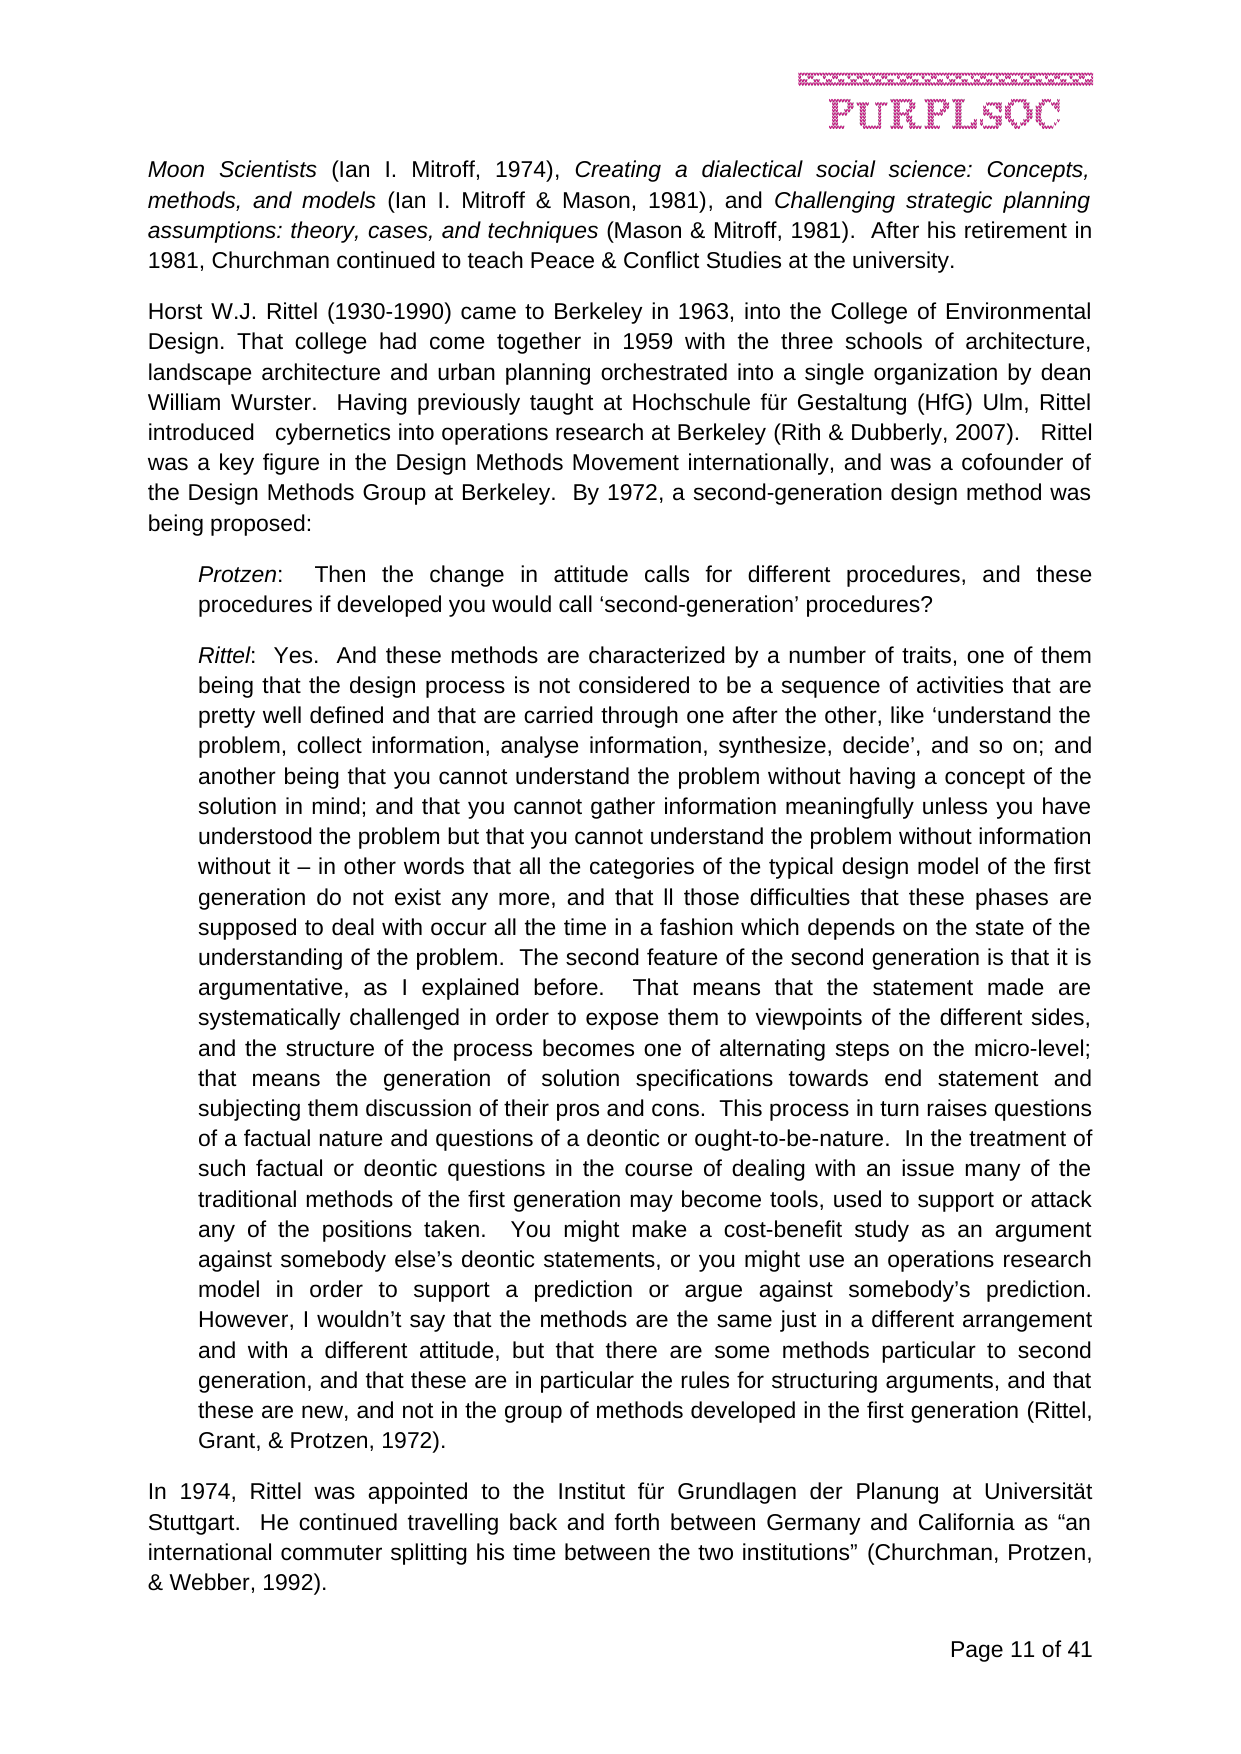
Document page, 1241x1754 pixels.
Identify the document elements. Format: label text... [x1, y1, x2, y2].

picture [802, 109, 1094, 148]
text Moon Scientists (Ian I. Mitroff, 1974), Creating a dialectical social science: Concepts, methods, and models (Ian I. Mitroff & Mason, 1981), and Challenging strategic planning assumptions: theory, cases, and techniques (Mason & Mitroff, 1981). After his retirement in 1981, Churchman continued to teach Peace & Conflict Studies at the university. [148, 156, 1093, 273]
text Rittel: Yes. And these methods are characterized by a number of traits, one of them being that the design process is not considered to be a sequence of activities that are pretty well defined and that are carried through one after the other, like ‘understand the problem, collect information, analyse information, synthesize, decide’, and so on; and another being that you cannot understand the problem without having a concept of the solution in mind; and that you cannot gather information meaningfully unless you have understood the problem but that you cannot understand the problem without information without it – in other words that all the categories of the typical design model of the first generation do not exist any more, and that ll those difficulties that these phases are supposed to deal with occur all the time in a fashion which depends on the state of the understanding of the problem. The second feature of the second generation is that it is argumentative, as I explained before. That means that the statement made are systematically challenged in order to expose them to viewpoints of the different sides, and the structure of the process becomes one of alternating steps on the micro-level; that means the generation of solution specifications towards end statement and subjecting them discussion of their pros and cons. This process in turn raises questions of a factual nature and questions of a deontic or ought-to-be-nature. In the treatment of such factual or deontic questions in the course of dealing with an issue many of the traditional methods of the first generation may become tools, used to support or attack any of the positions taken. You might make a cost-benefit study as an argument against somebody else’s deontic statements, or you might use an operations research model in order to support a prediction or argue against somebody’s prediction. However, I wouldn’t say that the methods are the same just in a different arrangement and with a different attitude, but that there are some methods particular to second generation, and that these are in particular the rules for structuring arguments, and that these are new, and not in the group of methods developed in the first generation (Rittel, Grant, & Protzen, 1972). [198, 642, 1093, 1454]
text Horst W.J. Rittel (1930-1990) came to Berkeley in 1963, into the College of Environmental Design. That college had come together in 1959 with the three schools of architecture, landscape architecture and urban planning orchestrated into a single organization by dean William Wurster. Having previously taught at Hochschule für Gestaltung (HfG) Ulm, Rittel introduced cybernetics into operations research at Berkeley (Rith & Dubberly, 2007). Rittel was a key figure in the Design Methods Movement internationally, and was a cofounder of the Design Methods Group at Berkeley. By 1972, a second-generation design method was being proposed: [148, 298, 1093, 536]
text In 1974, Rittel was appointed to the Institut für Grundlagen der Planung at Universität Stuttgart. He continued travelling back and forth between Germany and California as “an international commuter splitting his time between the two institutions” (Churchman, Protzen, & Webber, 1992). [148, 1478, 1093, 1595]
text Protzen: Then the change in attitude calls for different procedures, and these procedures if developed you would call ‘second-generation’ procedures? [198, 561, 1093, 617]
